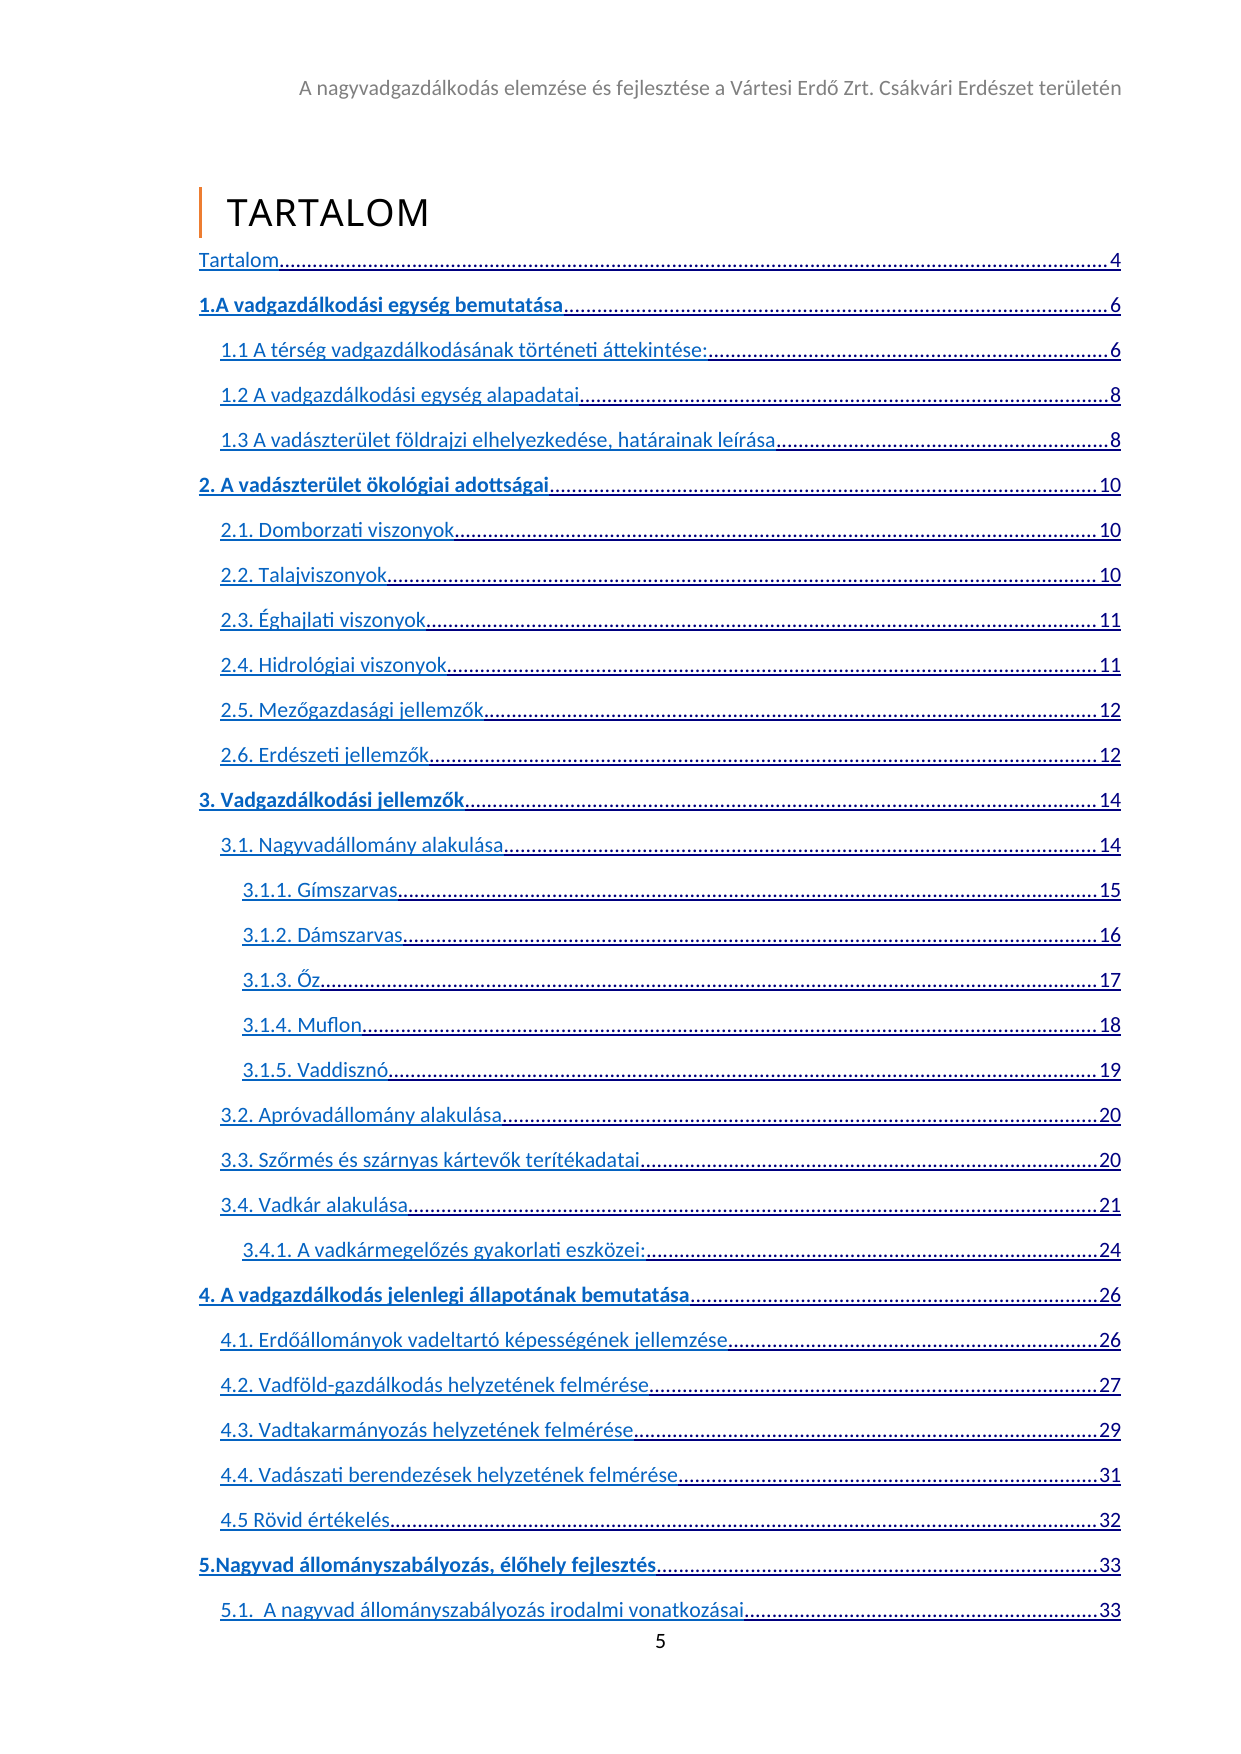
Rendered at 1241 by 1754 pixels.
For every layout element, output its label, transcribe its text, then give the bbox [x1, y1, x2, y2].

text 5.1. A nagyvad állományszabályozás irodalmi vonatkozásai 33 [220, 1596, 1122, 1623]
text 3.4.1. A vadkármegelőzés gyakorlati eszközei: 24 [242, 1236, 1122, 1263]
text 3.1.1. Gímszarvas 15 [242, 876, 1122, 903]
text 3.4. Vadkár alakulása 21 [220, 1191, 1122, 1218]
text 4.3. Vadtakarmányozás helyzetének felmérése 29 [220, 1416, 1122, 1443]
text 4. A vadgazdálkodás jelenlegi állapotának bemutatása 26 [198, 1281, 1122, 1308]
text 1.2 A vadgazdálkodási egység alapadatai 8 [220, 381, 1122, 408]
text 4.1. Erdőállományok vadeltartó képességének jellemzése 26 [220, 1326, 1122, 1353]
text 3.1.5. Vaddisznó 19 [242, 1056, 1122, 1083]
text 1.1 A térség vadgazdálkodásának történeti áttekintése: 6 [220, 336, 1122, 363]
text 1.3 A vadászterület földrajzi elhelyezkedése, határainak leírása 8 [220, 426, 1122, 453]
text 2.2. Talajviszonyok 10 [220, 561, 1122, 588]
text 2.3. Éghajlati viszonyok 11 [220, 606, 1122, 633]
text 3.2. Apróvadállomány alakulása 20 [220, 1101, 1122, 1128]
text 3.1.4. Muflon 18 [242, 1011, 1122, 1038]
text Tartalom 4 [198, 246, 1122, 273]
subtitle Tartalom [202, 187, 1122, 238]
text 3.1. Nagyvadállomány alakulása 14 [220, 831, 1122, 858]
text 4.2. Vadföld-gazdálkodás helyzetének felmérése 27 [220, 1371, 1122, 1398]
text 2. A vadászterület ökológiai adottságai 10 [198, 471, 1122, 498]
text 3.1.2. Dámszarvas 16 [242, 921, 1122, 948]
text 3. Vadgazdálkodási jellemzők 14 [198, 786, 1122, 813]
text 3.3. Szőrmés és szárnyas kártevők terítékadatai 20 [220, 1146, 1122, 1173]
text 2.4. Hidrológiai viszonyok 11 [220, 651, 1122, 678]
text 1.A vadgazdálkodási egység bemutatása 6 [198, 291, 1122, 318]
text 4.4. Vadászati berendezések helyzetének felmérése 31 [220, 1461, 1122, 1488]
text 5.Nagyvad állományszabályozás, élőhely fejlesztés 33 [198, 1551, 1122, 1578]
text 2.1. Domborzati viszonyok 10 [220, 516, 1122, 543]
text 2.6. Erdészeti jellemzők 12 [220, 741, 1122, 768]
text 4.5 Rövid értékelés 32 [220, 1506, 1122, 1533]
text 3.1.3. Őz 17 [242, 966, 1122, 993]
text 2.5. Mezőgazdasági jellemzők 12 [220, 696, 1122, 723]
